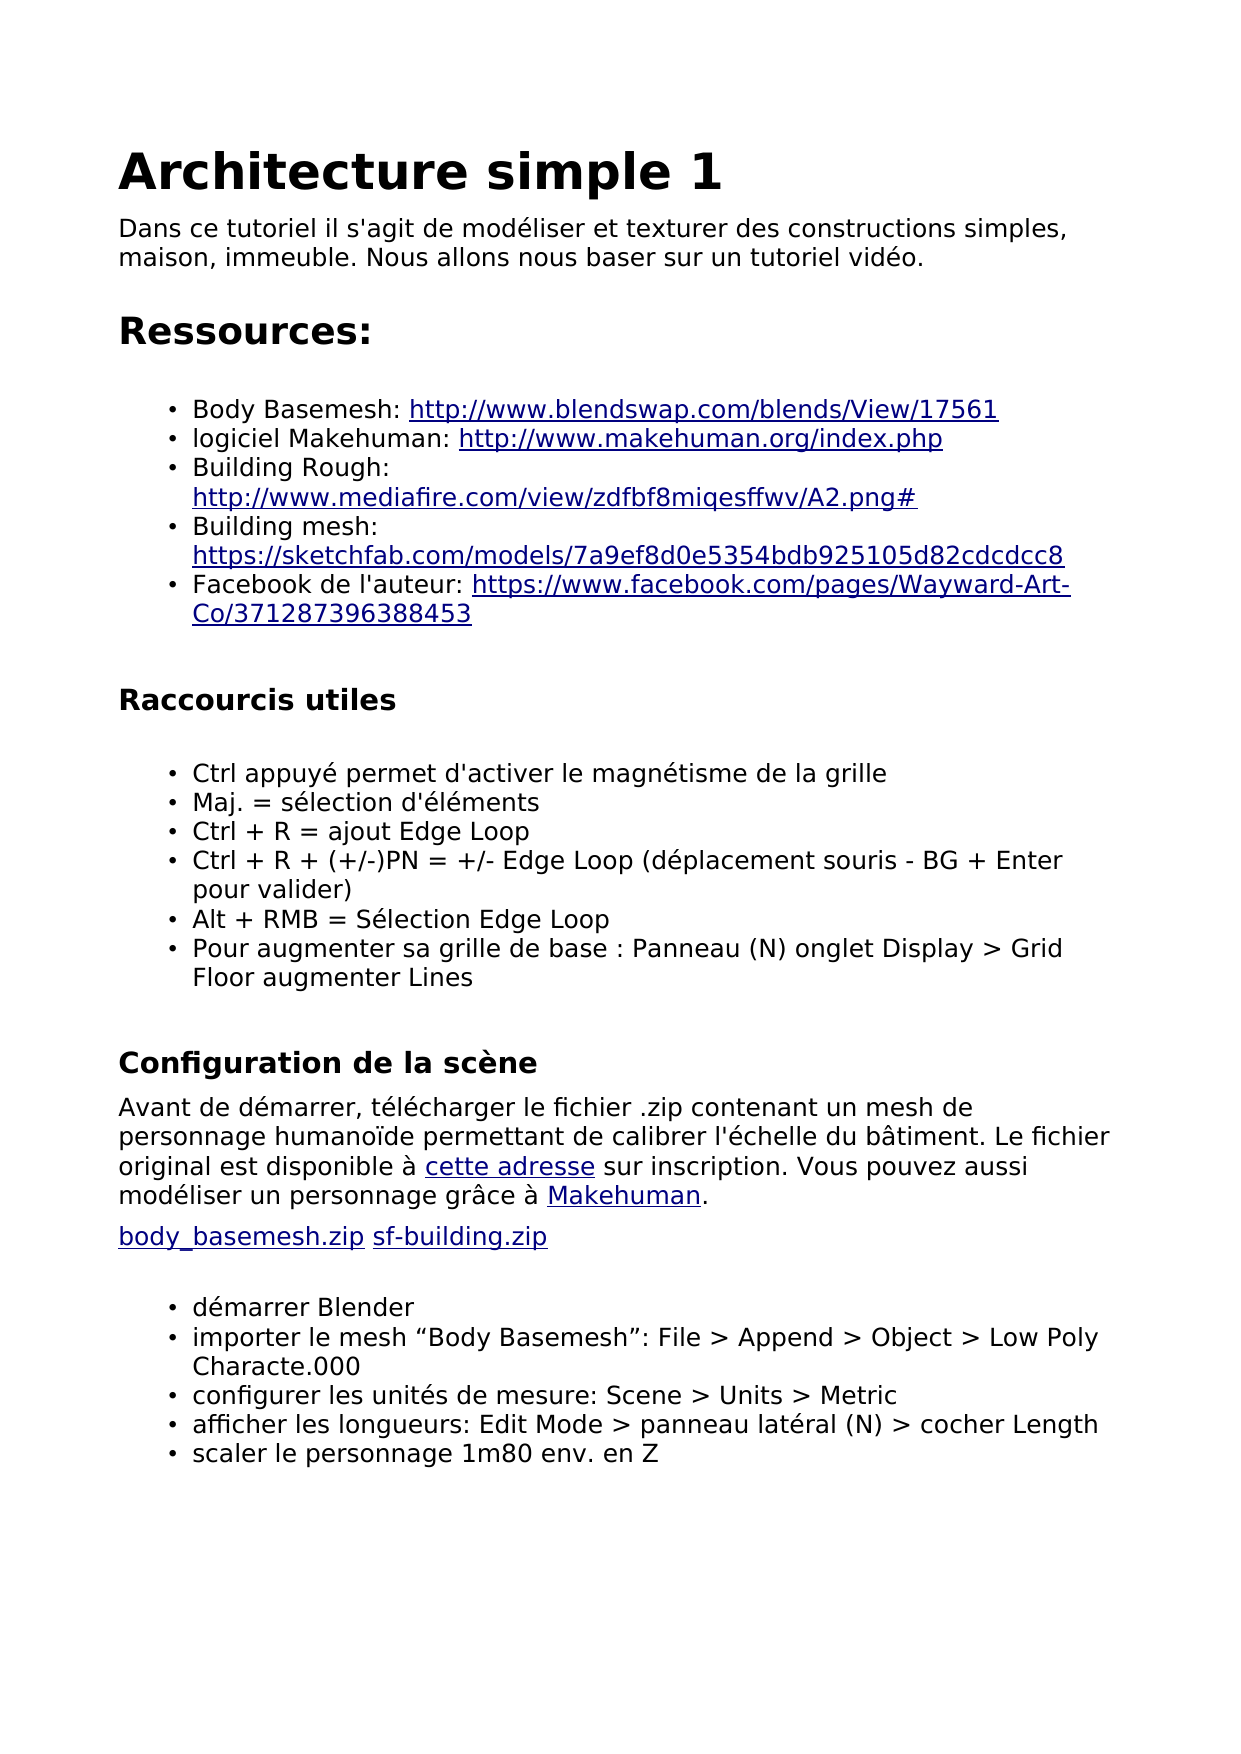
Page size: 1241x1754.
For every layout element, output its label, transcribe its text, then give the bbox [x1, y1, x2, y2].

subtitle Configuration de la scène [118, 1047, 1122, 1081]
list configurer les unités de mesure: Scene > Units > Metric [177, 1381, 1122, 1410]
subtitle Raccourcis utiles [118, 683, 1122, 717]
list Pour augmenter sa grille de base : Panneau (N) onglet Display > Grid Floor augmenter Lines [177, 934, 1122, 992]
list Maj. = sélection d'éléments [177, 788, 1122, 817]
list Building mesh: https://sketchfab.com/models/7a9ef8d0e5354bdb925105d82cdcdcc8 [177, 512, 1122, 570]
list Ctrl + R = ajout Edge Loop [177, 817, 1122, 847]
list démarrer Blender [177, 1294, 1122, 1323]
list Facebook de l'auteur: https://www.facebook.com/pages/Wayward-Art-Co/371287396388453 [177, 570, 1122, 629]
text Dans ce tutoriel il s'agit de modéliser et texturer des constructions simples, maison, immeuble. Nous allons nous baser sur un tutoriel vidéo. [118, 214, 1122, 272]
list Body Basemesh: http://www.blendswap.com/blends/View/17561 [177, 395, 1122, 424]
list Ctrl appuyé permet d'activer le magnétisme de la grille [177, 759, 1122, 788]
list Ctrl + R + (+/-)PN = +/- Edge Loop (déplacement souris - BG + Enter pour valider) [177, 847, 1122, 905]
list Building Rough: http://www.mediafire.com/view/zdfbf8miqesffwv/A2.png# [177, 454, 1122, 512]
text body_basemesh.zip sf-building.zip [118, 1222, 1122, 1252]
subtitle Ressources: [118, 310, 1122, 353]
subtitle Architecture simple 1 [118, 143, 1122, 201]
list afficher les longueurs: Edit Mode > panneau latéral (N) > cocher Length [177, 1410, 1122, 1439]
text Avant de démarrer, télécharger le fichier .zip contenant un mesh de personnage humanoïde permettant de calibrer l'échelle du bâtiment. Le fichier original est disponible à cette adresse sur inscription. Vous pouvez aussi modéliser un personnage grâce à Makehuman. [118, 1093, 1122, 1210]
list scaler le personnage 1m80 env. en Z [177, 1439, 1122, 1469]
list logiciel Makehuman: http://www.makehuman.org/index.php [177, 424, 1122, 454]
list importer le mesh “Body Basemesh”: File > Append > Object > Low Poly Characte.000 [177, 1323, 1122, 1381]
list Alt + RMB = Sélection Edge Loop [177, 905, 1122, 934]
